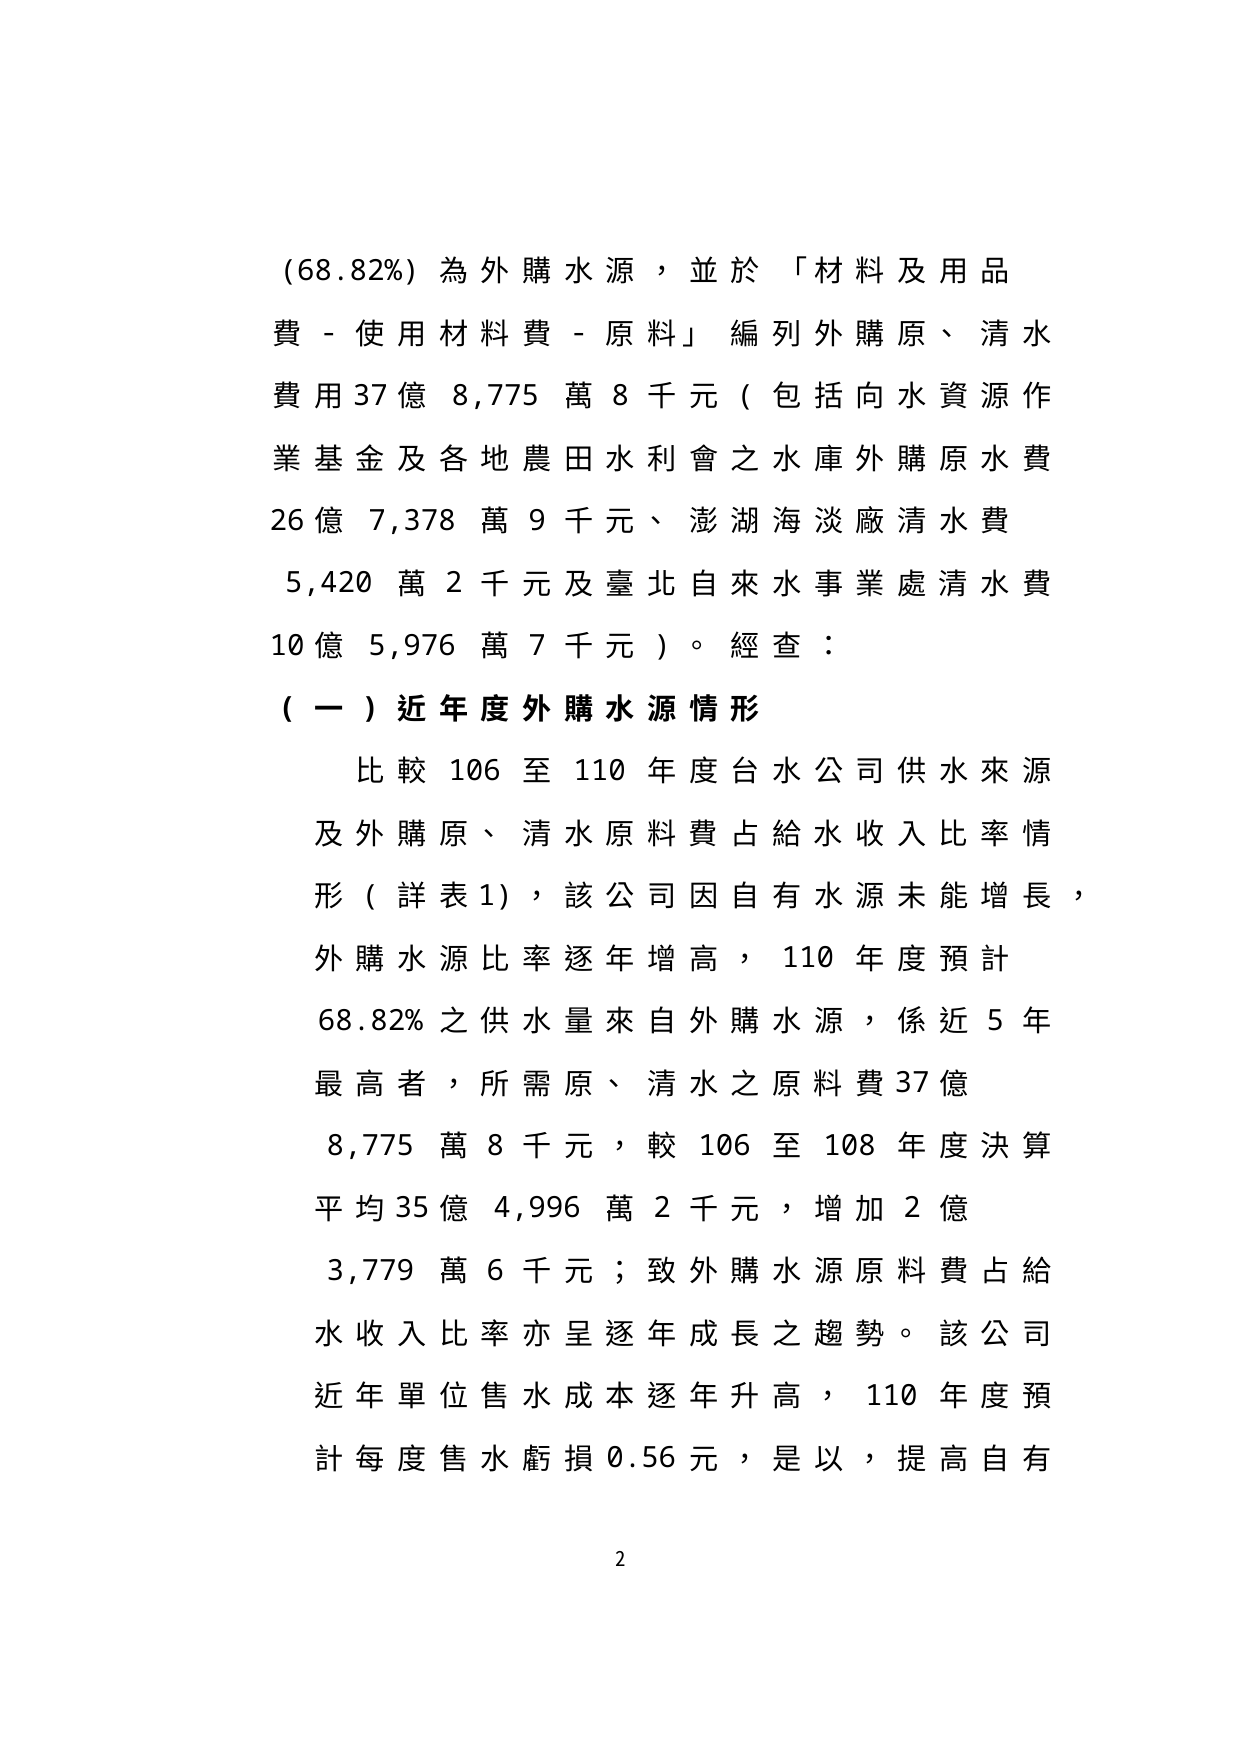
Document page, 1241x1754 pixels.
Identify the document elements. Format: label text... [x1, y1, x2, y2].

text (68.82%)為外購水源，並於「材料及用品費-使用材料費-原料」編列外購原、清水費用37億8,775萬8千元(包括向水資源作業基金及各地農田水利會之水庫外購原水費26億7,378萬9千元、澎湖海淡廠清水費5,420萬2千元及臺北自來水事業處清水費10億5,976萬7千元)。經查： [242, 227, 1058, 665]
text 比較106至110年度台水公司供水來源及外購原、清水原料費占給水收入比率情形(詳表1)，該公司因自有水源未能增長，外購水源比率逐年增高，110年度預計68.82%之供水量來自外購水源，係近5年最高者，所需原、清水之原料費37億8,775萬8千元，較106至108年度決算平均35億4,996萬2千元，增加2億3,779萬6千元；致外購水源原料費占給水收入比率亦呈逐年成長之趨勢。該公司近年單位售水成本逐年升高，110年度預計每度售水虧損0.56元，是以，提高自有水源供應量，以降低外購水源成本，仍待賡續檢討強化。 [271, 727, 1058, 1477]
text (一)近年度外購水源情形 [242, 665, 1058, 727]
